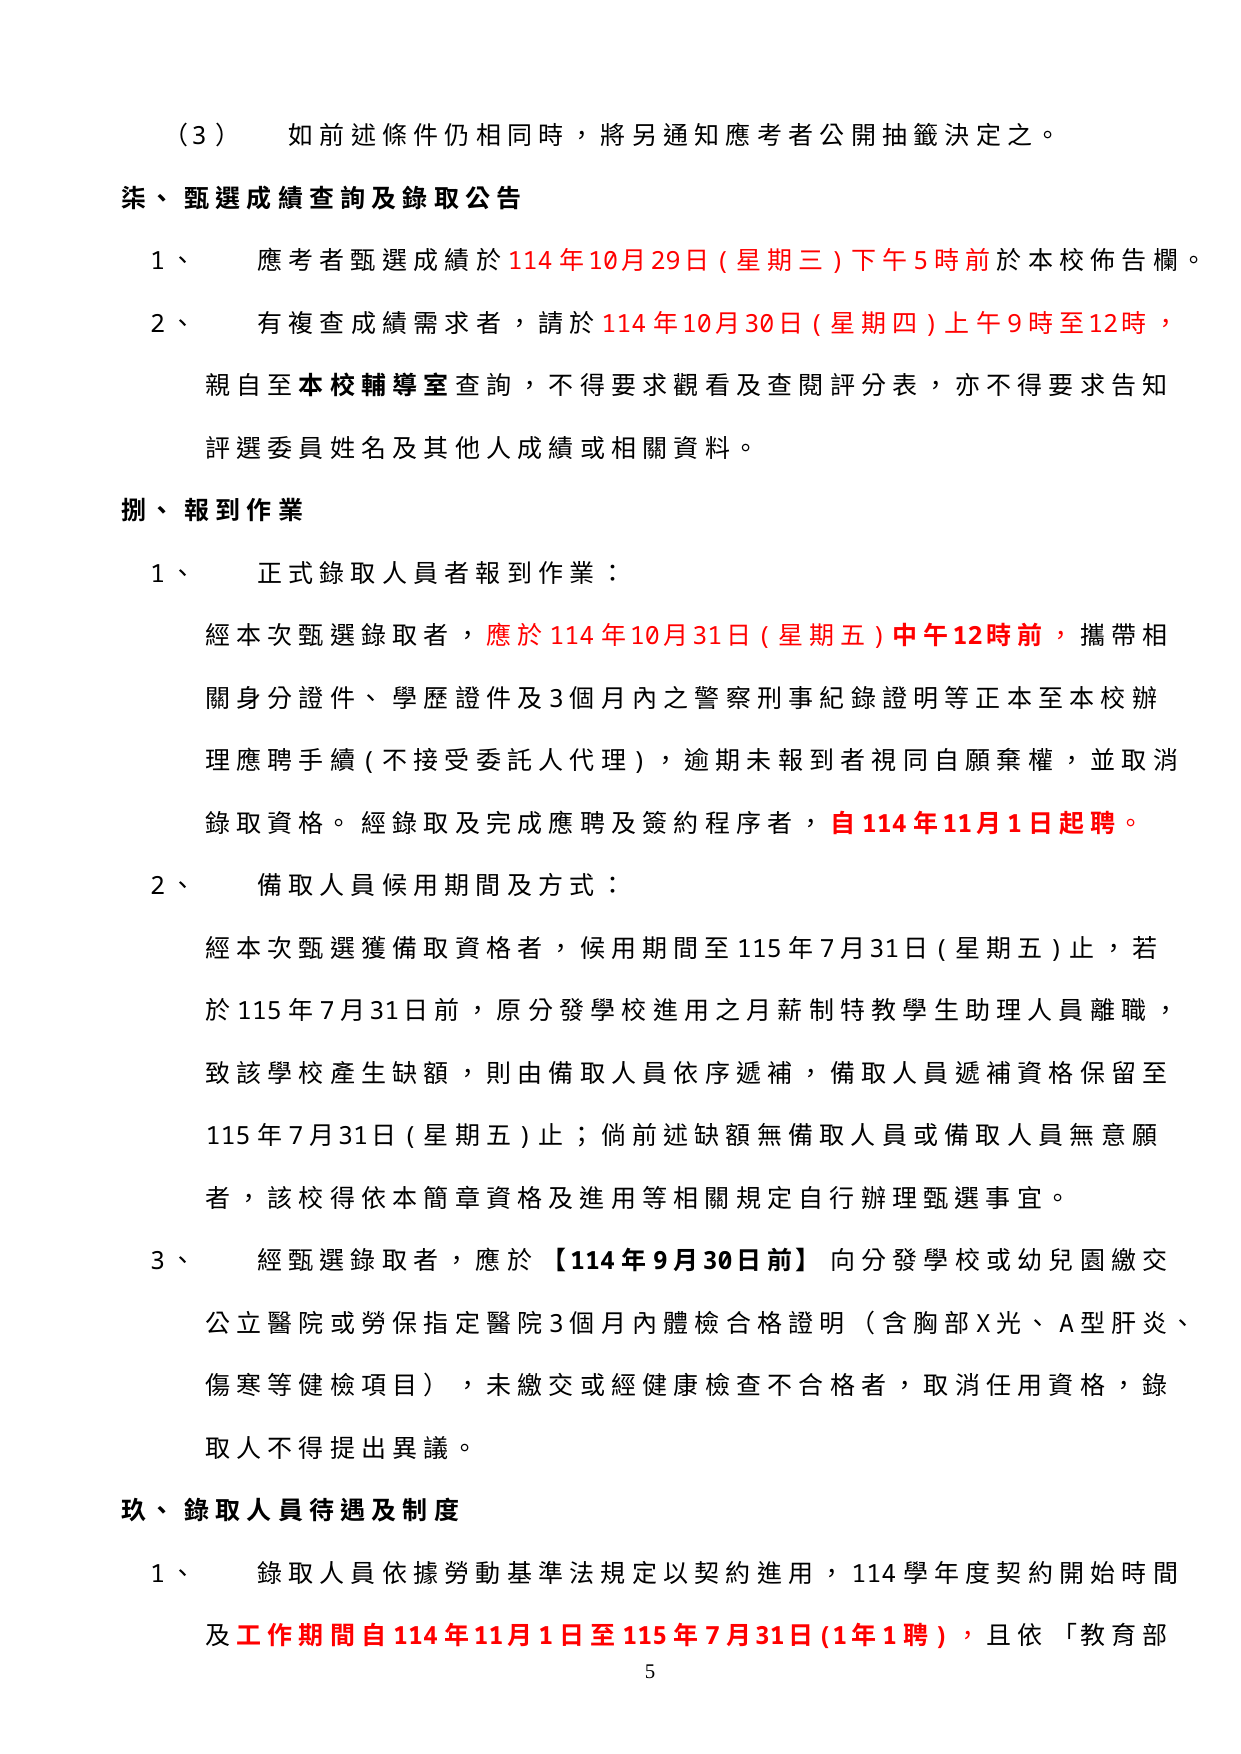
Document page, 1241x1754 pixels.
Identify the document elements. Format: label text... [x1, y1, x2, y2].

text 經本次甄選獲備取資格者，候用期間至115年7月31日(星期五)止，若於115年7月31日前，原分發學校進用之月薪制特教學生助理人員離職，致該學校產生缺額，則由備取人員依序遞補，備取人員遞補資格保留至115年7月31日(星期五)止；倘前述缺額無備取人員或備取人員無意願者，該校得依本簡章資格及進用等相關規定自行辦理甄選事宜。 [198, 905, 1181, 1217]
list 應考者甄選成績於114年10月29日(星期三)下午5時前於本校佈告欄。 [148, 217, 1181, 280]
list 經甄選錄取者，應於【114年9月30日前】向分發學校或幼兒園繳交公立醫院或勞保指定醫院3個月內體檢合格證明（含胸部X光、A型肝炎、傷寒等健檢項目），未繳交或經健康檢查不合格者，取消任用資格，錄取人不得提出異議。 [148, 1217, 1181, 1467]
text 玖、錄取人員待遇及制度 [118, 1467, 1181, 1530]
list 備取人員候用期間及方式： [148, 842, 1181, 905]
text 經本次甄選錄取者，應於114年10月31日(星期五)中午12時前，攜帶相關身分證件、學歷證件及3個月內之警察刑事紀錄證明等正本至本校辦理應聘手續(不接受委託人代理)，逾期未報到者視同自願棄權，並取消錄取資格。經錄取及完成應聘及簽約程序者，自114年11月1日起聘。 [198, 592, 1181, 842]
text 柒、甄選成績查詢及錄取公告 [118, 155, 1181, 217]
list 如前述條件仍相同時，將另通知應考者公開抽籤決定之。 [160, 92, 1181, 155]
list 正式錄取人員者報到作業： [148, 530, 1181, 592]
list 錄取人員依據勞動基準法規定以契約進用，114學年度契約開始時間及工作期間自114年11月1日至115年7月31日(1年1聘)，且依「教育部 [148, 1530, 1181, 1655]
text 捌、報到作業 [118, 467, 1181, 530]
list 有複查成績需求者，請於114年10月30日(星期四)上午9時至12時，親自至本校輔導室查詢，不得要求觀看及查閱評分表，亦不得要求告知評選委員姓名及其他人成績或相關資料。 [148, 280, 1181, 467]
